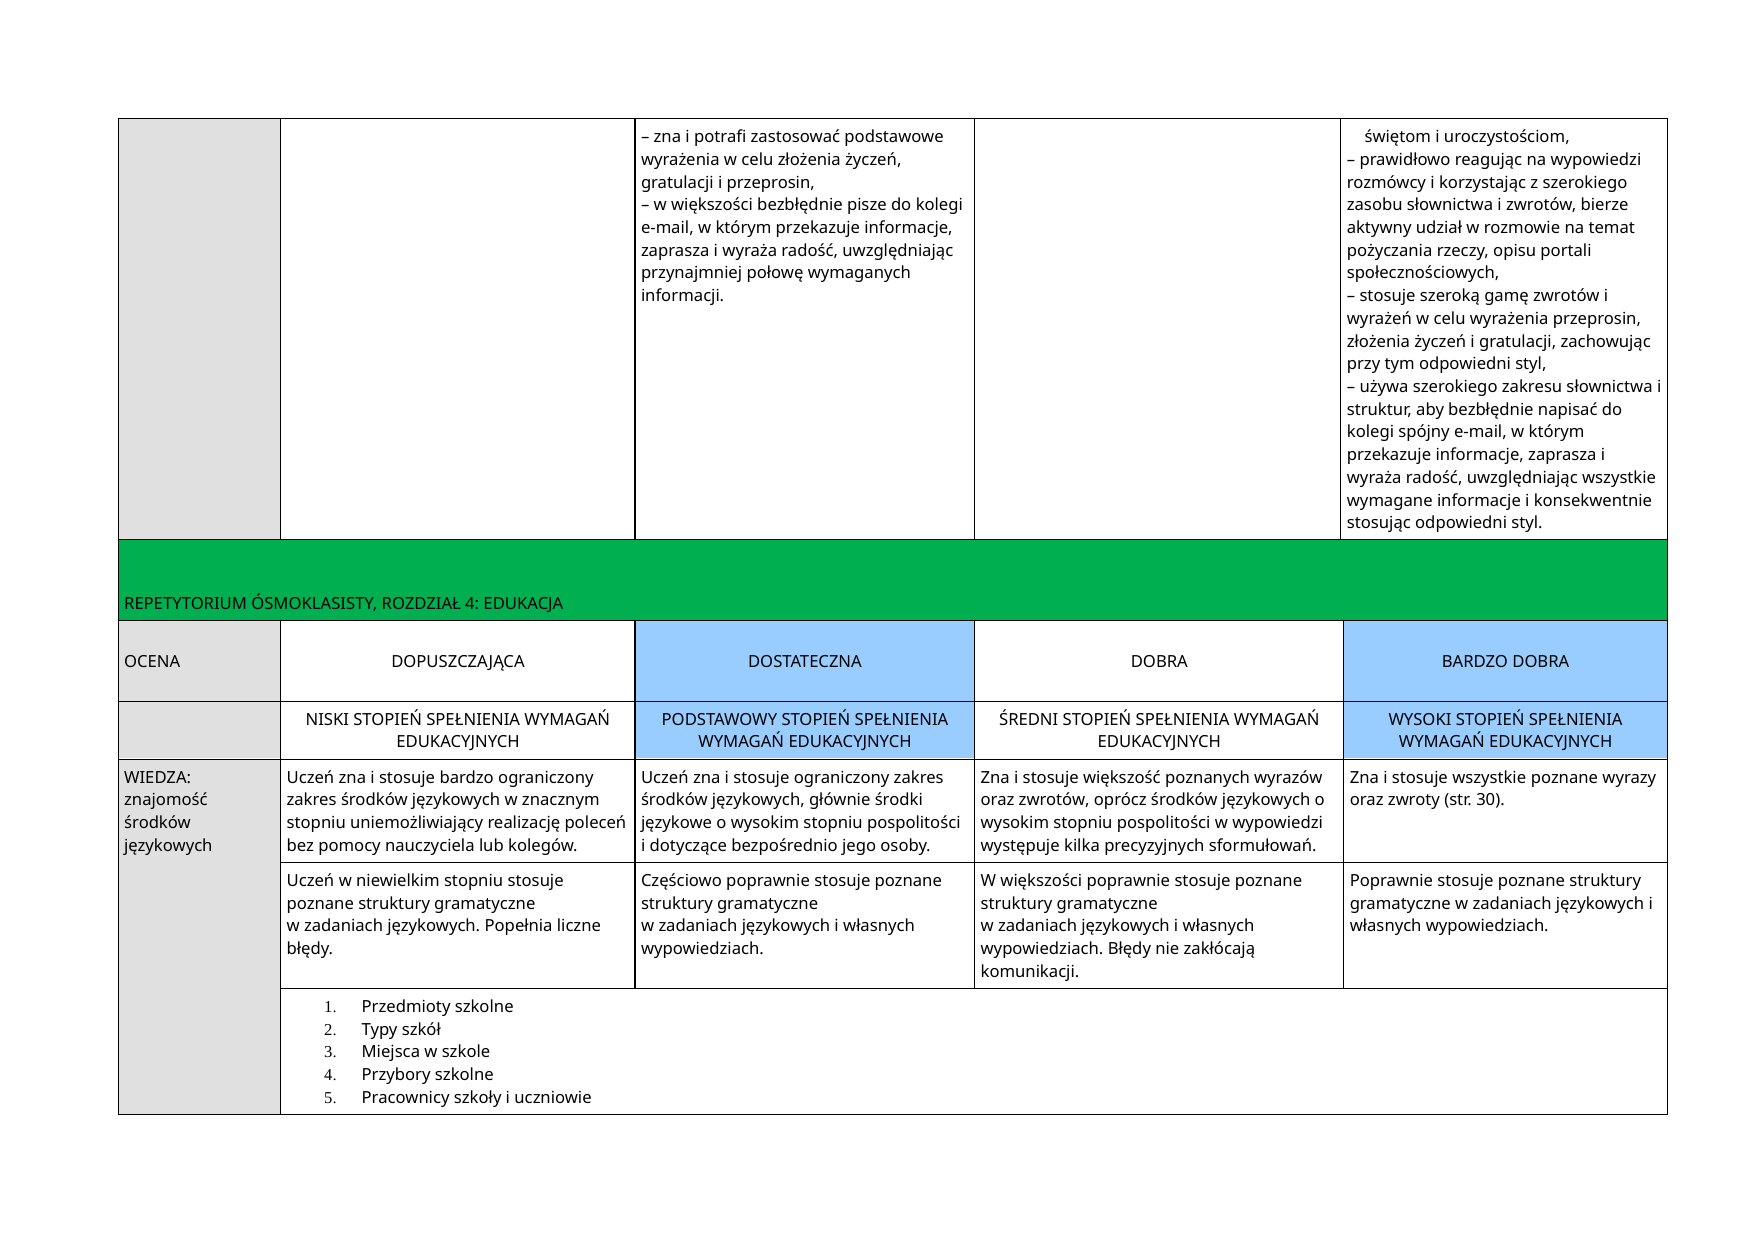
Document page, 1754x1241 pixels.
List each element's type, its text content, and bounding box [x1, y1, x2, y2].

table_cell DOSTATECZNA [636, 621, 974, 701]
table_cell [119, 702, 280, 758]
table_cell NISKI STOPIEŃ SPEŁNIENIA WYMAGAŃ EDUKACYJNYCH [281, 702, 634, 758]
table_cell – zna i potrafi zastosować podstawowe wyrażenia w celu złożenia życzeń, gratulacji i przeprosin, – w większości bezbłędnie pisze do kolegi e-mail, w którym przekazuje informacje, zaprasza i wyraża radość, uwzględniając przynajmniej połowę wymaganych informacji. [636, 119, 974, 539]
table_cell [119, 119, 280, 539]
table_cell W większości poprawnie stosuje poznane struktury gramatyczne w zadaniach językowych i własnych wypowiedziach. Błędy nie zakłócają komunikacji. [975, 863, 1343, 988]
table_cell WYSOKI STOPIEŃ SPEŁNIENIA WYMAGAŃ EDUKACYJNYCH [1344, 702, 1667, 758]
table_cell [281, 119, 634, 539]
table_cell OCENA [119, 621, 280, 701]
table_cell ŚREDNI STOPIEŃ SPEŁNIENIA WYMAGAŃ EDUKACYJNYCH [975, 702, 1343, 758]
table_cell Uczeń zna i stosuje bardzo ograniczony zakres środków językowych w znacznym stopniu uniemożliwiający realizację poleceń bez pomocy nauczyciela lub kolegów. [281, 760, 634, 862]
table_cell Poprawnie stosuje poznane struktury gramatyczne w zadaniach językowych i własnych wypowiedziach. [1344, 863, 1667, 988]
table_cell BARDZO DOBRA [1344, 621, 1667, 701]
table_cell świętom i uroczystościom, – prawidłowo reagując na wypowiedzi rozmówcy i korzystając z szerokiego zasobu słownictwa i zwrotów, bierze aktywny udział w rozmowie na temat pożyczania rzeczy, opisu portali społecznościowych, – stosuje szeroką gamę zwrotów i wyrażeń w celu wyrażenia przeprosin, złożenia życzeń i gratulacji, zachowując przy tym odpowiedni styl, – używa szerokiego zakresu słownictwa i struktur, aby bezbłędnie napisać do kolegi spójny e-mail, w którym przekazuje informacje, zaprasza i wyraża radość, uwzględniając wszystkie wymagane informacje i konsekwentnie stosując odpowiedni styl. [1341, 119, 1667, 539]
table_cell PODSTAWOWY STOPIEŃ SPEŁNIENIA WYMAGAŃ EDUKACYJNYCH [636, 702, 974, 758]
table_cell DOPUSZCZAJĄCA [281, 621, 634, 701]
table_cell WIEDZA: znajomość środków językowych [119, 760, 280, 1114]
table_cell Uczeń zna i stosuje ograniczony zakres środków językowych, głównie środki językowe o wysokim stopniu pospolitości i dotyczące bezpośrednio jego osoby. [636, 760, 974, 862]
table_cell [975, 119, 1340, 539]
table_cell DOBRA [975, 621, 1343, 701]
table_cell REPETYTORIUM ÓSMOKLASISTY, ROZDZIAŁ 4: EDUKACJA [119, 540, 1667, 620]
table_cell Zna i stosuje wszystkie poznane wyrazy oraz zwroty (str. 30). [1344, 760, 1667, 862]
table_cell Uczeń w niewielkim stopniu stosuje poznane struktury gramatyczne w zadaniach językowych. Popełnia liczne błędy. [281, 863, 634, 988]
table_cell Częściowo poprawnie stosuje poznane struktury gramatyczne w zadaniach językowych i własnych wypowiedziach. [636, 863, 974, 988]
table_cell Zna i stosuje większość poznanych wyrazów oraz zwrotów, oprócz środków językowych o wysokim stopniu pospolitości w wypowiedzi występuje kilka precyzyjnych sformułowań. [975, 760, 1343, 862]
table_cell Przedmioty szkolne Typy szkół Miejsca w szkole Przybory szkolne Pracownicy szkoły i uczniowie Oceny i egzaminy Życie szkolne Przymiotniki i przysłówki Stopniowanie przymiotników Przedimki Wyrażenia do porównywania: too, enough, as…as Przymiotniki o znaczeniu przeciwnym tworzone przy użyciu przedrostków [281, 989, 1667, 1114]
